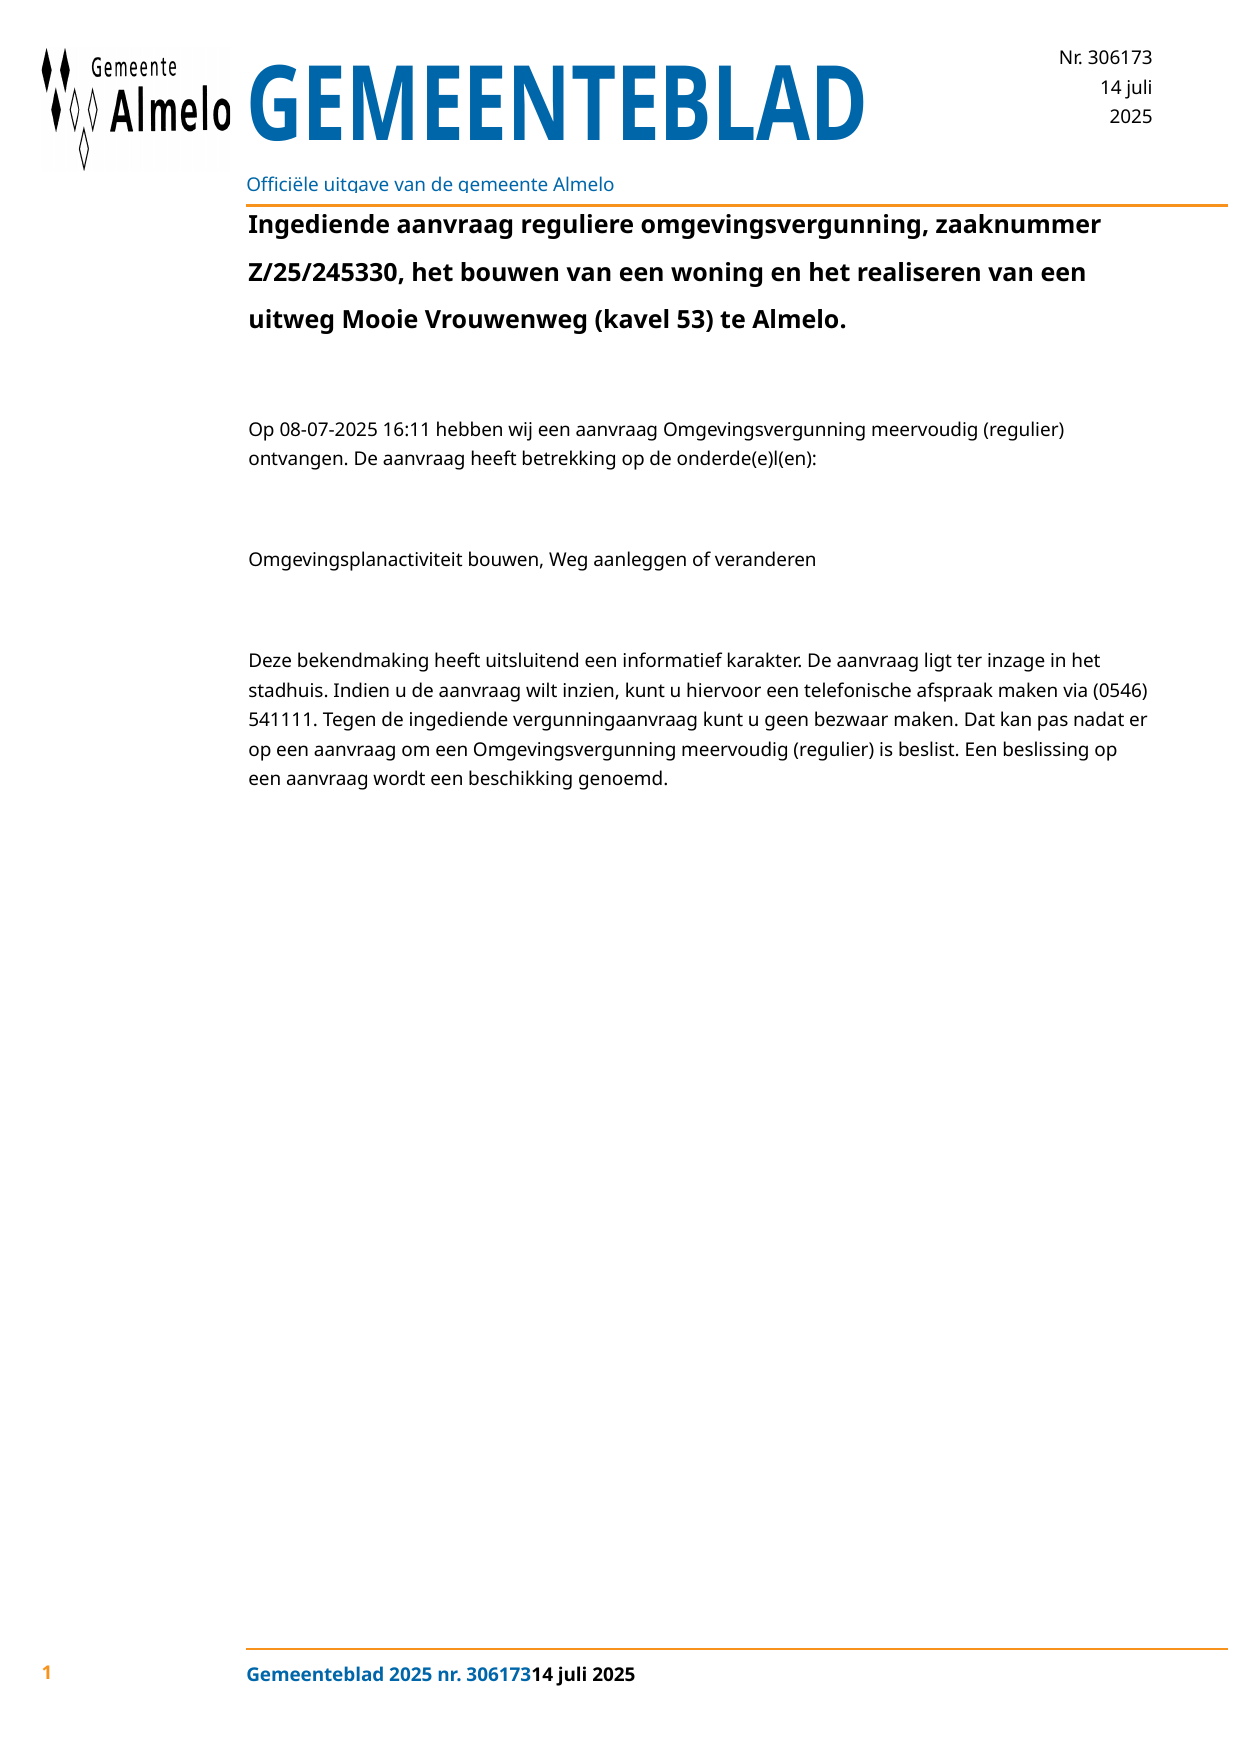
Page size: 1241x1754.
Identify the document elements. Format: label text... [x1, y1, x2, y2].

picture [41, 47, 231, 172]
text Op 08-07-2025 16:11 hebben wij een aanvraag Omgevingsvergunning meervoudig (regulier) ontvangen. De aanvraag heeft betrekking op de onderde(e)l(en): [248, 416, 1152, 471]
text Omgevingsplanactiviteit bouwen, Weg aanleggen of veranderen [248, 546, 1152, 572]
text Deze bekendmaking heeft uitsluitend een informatief karakter. De aanvraag ligt ter inzage in het stadhuis. Indien u de aanvraag wilt inzien, kunt u hiervoor een telefonische afspraak maken via (0546) 541111. Tegen de ingediende vergunningaanvraag kunt u geen bezwaar maken. Dat kan pas nadat er op een aanvraag om een Omgevingsvergunning meervoudig (regulier) is beslist. Een beslissing op een aanvraag wordt een beschikking genoemd. [248, 647, 1152, 791]
text Ingediende aanvraag reguliere omgevingsvergunning, zaaknummer Z/25/245330, het bouwen van een woning en het realiseren van een uitweg Mooie Vrouwenweg (kavel 53) te Almelo. [248, 207, 1152, 336]
